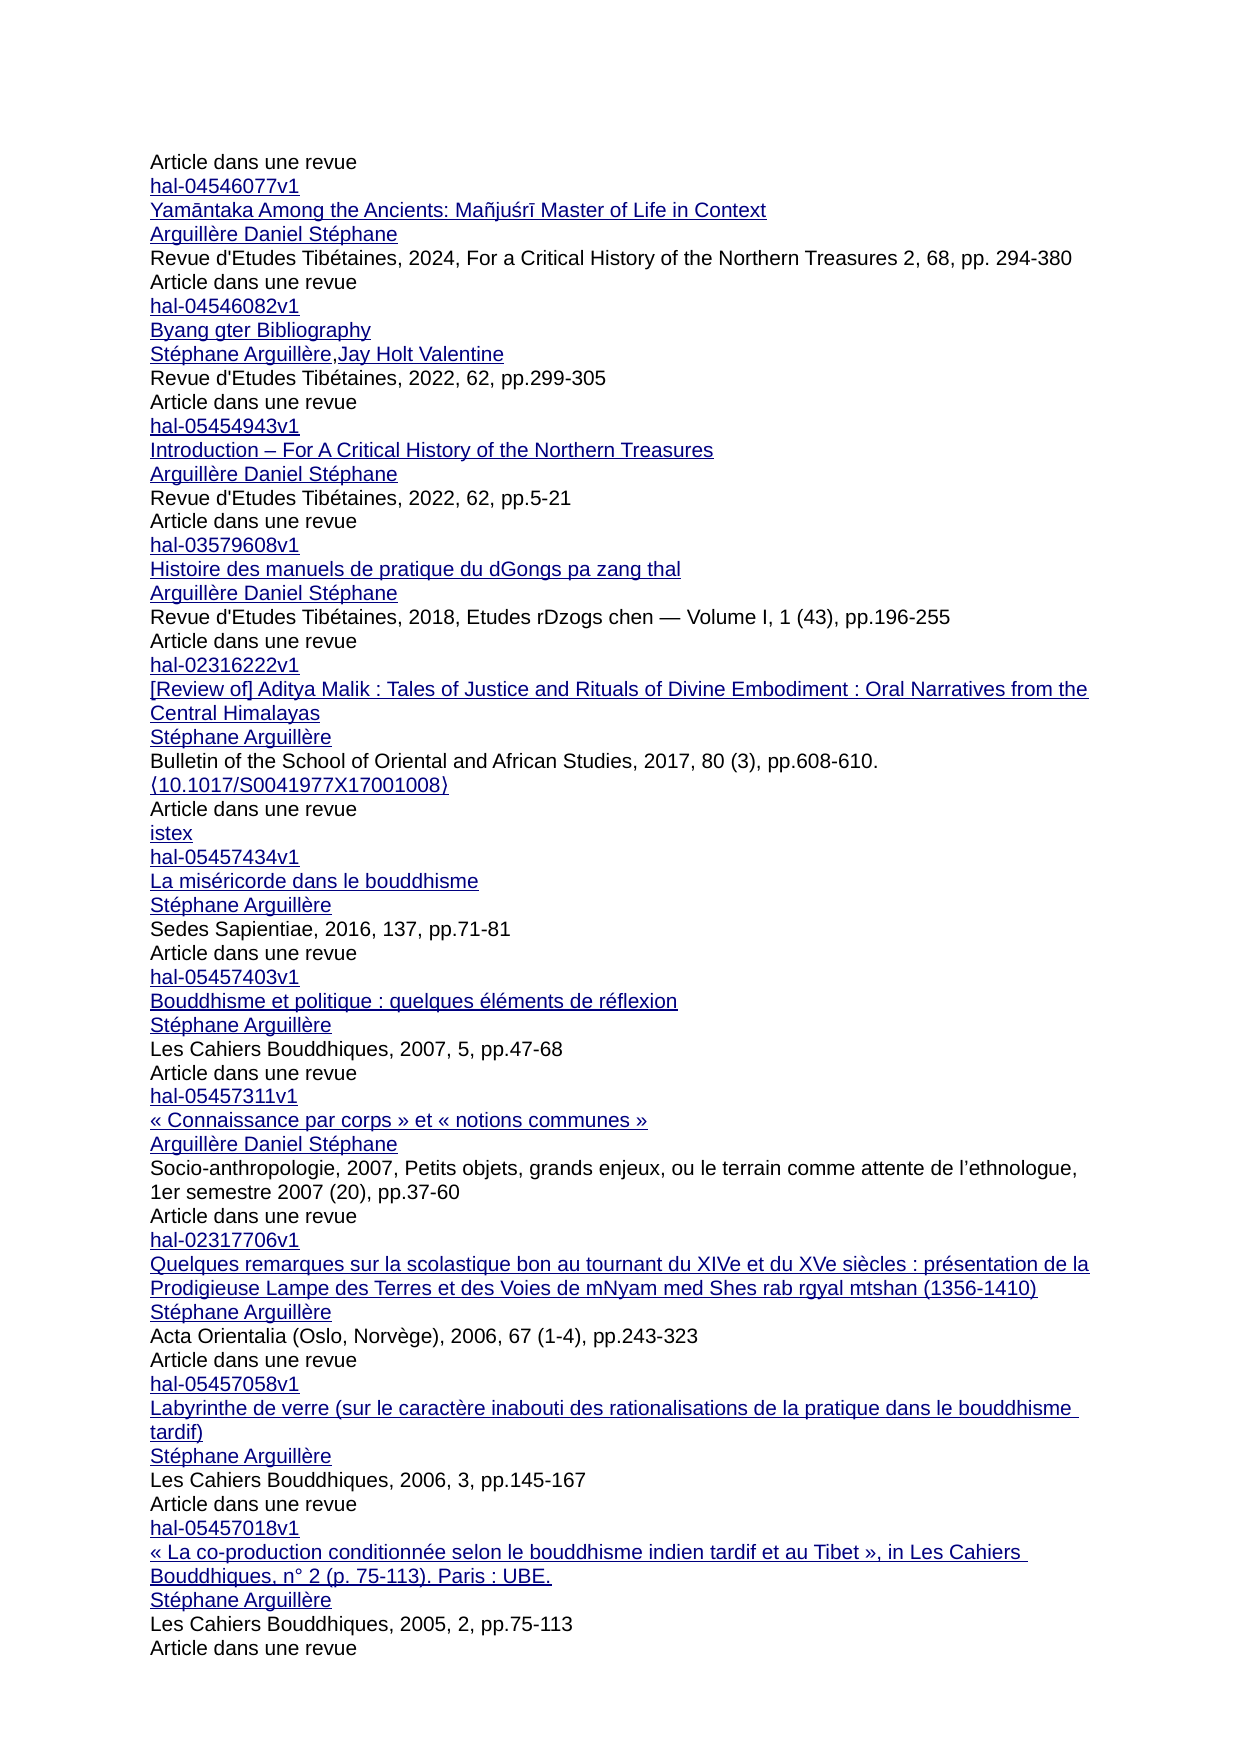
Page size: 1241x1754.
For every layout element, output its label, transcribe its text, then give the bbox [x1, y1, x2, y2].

table_cell [Review of] Aditya Malik : Tales of Justice and Rituals of Divine Embodiment : Oral Narratives from the Central Himalayas Stéphane Arguillère Bulletin of the School of Oriental and African Studies, 2017, 80 (3), pp.608-610. ⟨10.1017/S0041977X17001008⟩ Article dans une revue istex hal-05457434v1 [150, 677, 1090, 869]
table_cell Labyrinthe de verre (sur le caractère inabouti des rationalisations de la pratique dans le bouddhisme tardif) Stéphane Arguillère Les Cahiers Bouddhiques, 2006, 3, pp.145-167 Article dans une revue hal-05457018v1 [150, 1396, 1090, 1539]
table_cell « Connaissance par corps » et « notions communes » Arguillère Daniel Stéphane Socio-anthropologie, 2007, Petits objets, grands enjeux, ou le terrain comme attente de l’ethnologue, 1er semestre 2007 (20), pp.37-60 Article dans une revue hal-02317706v1 [150, 1108, 1090, 1252]
table_cell « La co-production conditionnée selon le bouddhisme indien tardif et au Tibet », in Les Cahiers Bouddhiques, n° 2 (p. 75-113). Paris : UBE. Stéphane Arguillère Les Cahiers Bouddhiques, 2005, 2, pp.75-113 Article dans une revue [150, 1540, 1090, 1659]
table_cell Article dans une revue hal-04546077v1 [150, 150, 1090, 198]
table_cell Histoire des manuels de pratique du dGongs pa zang thal Arguillère Daniel Stéphane Revue d'Etudes Tibétaines, 2018, Etudes rDzogs chen — Volume I, 1 (43), pp.196-255 Article dans une revue hal-02316222v1 [150, 557, 1090, 677]
table_cell Introduction – For A Critical History of the Northern Treasures Arguillère Daniel Stéphane Revue d'Etudes Tibétaines, 2022, 62, pp.5-21 Article dans une revue hal-03579608v1 [150, 438, 1090, 557]
table_cell Byang gter Bibliography Stéphane Arguillère,Jay Holt Valentine Revue d'Etudes Tibétaines, 2022, 62, pp.299-305 Article dans une revue hal-05454943v1 [150, 318, 1090, 437]
table_cell Bouddhisme et politique : quelques éléments de réflexion Stéphane Arguillère Les Cahiers Bouddhiques, 2007, 5, pp.47-68 Article dans une revue hal-05457311v1 [150, 989, 1090, 1108]
table_cell La miséricorde dans le bouddhisme Stéphane Arguillère Sedes Sapientiae, 2016, 137, pp.71-81 Article dans une revue hal-05457403v1 [150, 869, 1090, 988]
table_cell Prodigieuse Lampe des Terres et des Voies de mNyam med Shes rab rgyal mtshan (1356-1410) Stéphane Arguillère Acta Orientalia (Oslo, Norvège), 2006, 67 (1-4), pp.243-323 Article dans une revue hal-05457058v1 [150, 1274, 1090, 1396]
table_cell Quelques remarques sur la scolastique bon au tournant du XIVe et du XVe siècles : présentation de la [150, 1252, 1090, 1273]
table_cell Yamāntaka Among the Ancients: Mañjuśrī Master of Life in Context Arguillère Daniel Stéphane Revue d'Etudes Tibétaines, 2024, For a Critical History of the Northern Treasures 2, 68, pp. 294-380 Article dans une revue hal-04546082v1 [150, 198, 1090, 318]
